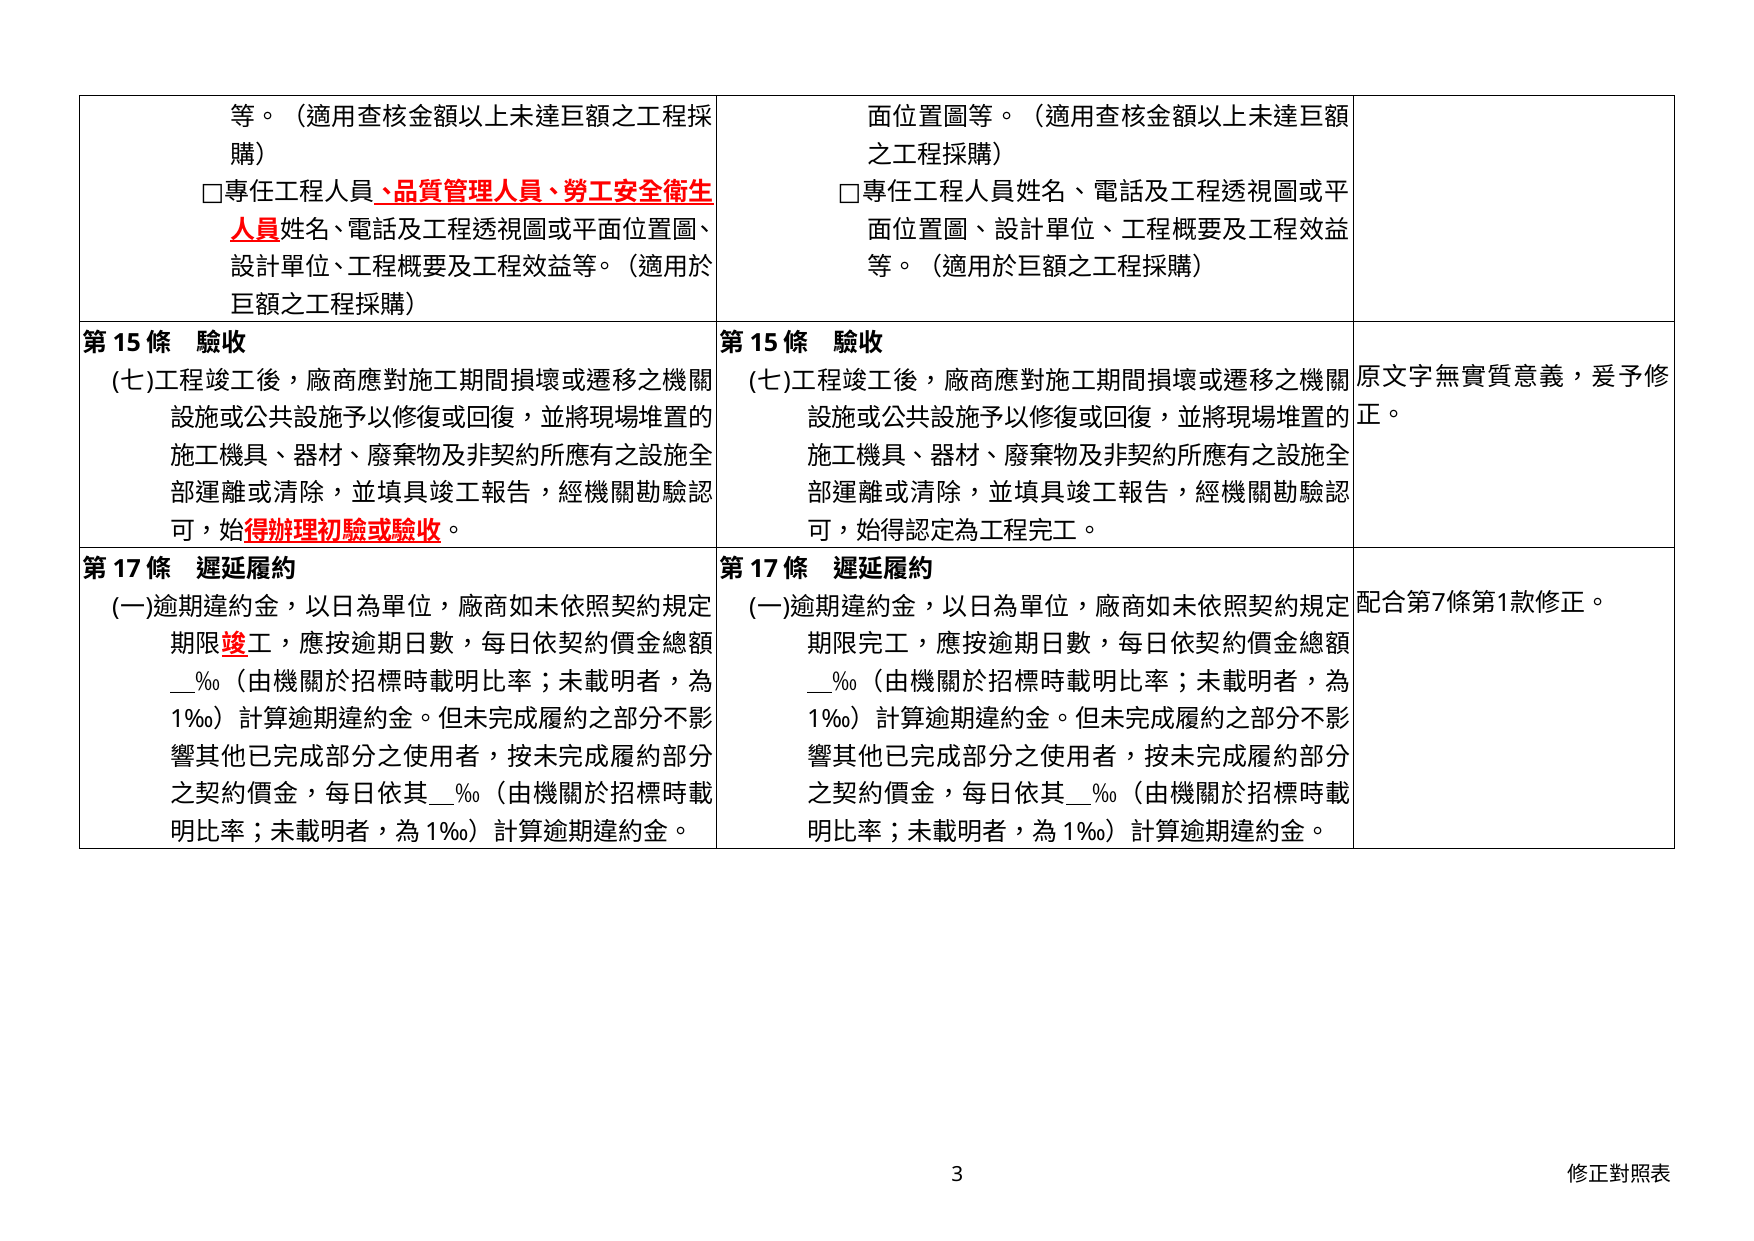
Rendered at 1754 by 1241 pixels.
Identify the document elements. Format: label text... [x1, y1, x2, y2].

table_cell 第17條 遲延履約 (一)逾期違約金，以日為單位，廠商如未依照契約規定期限完工，應按逾期日數，每日依契約價金總額＿‰（由機關於招標時載明比率；未載明者，為1‰）計算逾期違約金。但未完成履約之部分不影響其他已完成部分之使用者，按未完成履約部分之契約價金，每日依其＿‰（由機關於招標時載明比率；未載明者，為1‰）計算逾期違約金。 [717, 548, 1353, 848]
table_cell 第15條 驗收 (七)工程竣工後，廠商應對施工期間損壞或遷移之機關設施或公共設施予以修復或回復，並將現場堆置的施工機具、器材、廢棄物及非契約所應有之設施全部運離或清除，並填具竣工報告，經機關勘驗認可，始得認定為工程完工。 [717, 322, 1353, 547]
table_cell 面位置圖等。（適用查核金額以上未達巨額之工程採購） □專任工程人員姓名、電話及工程透視圖或平面位置圖、設計單位、工程概要及工程效益等。（適用於巨額之工程採購） [717, 96, 1353, 321]
table_cell 等。（適用查核金額以上未達巨額之工程採購） □專任工程人員、品質管理人員、勞工安全衛生人員姓名、電話及工程透視圖或平面位置圖、設計單位、工程概要及工程效益等。（適用於巨額之工程採購） [80, 96, 716, 321]
table_cell [1354, 96, 1674, 321]
table_cell 第17條 遲延履約 (一)逾期違約金，以日為單位，廠商如未依照契約規定期限竣工，應按逾期日數，每日依契約價金總額＿‰（由機關於招標時載明比率；未載明者，為1‰）計算逾期違約金。但未完成履約之部分不影響其他已完成部分之使用者，按未完成履約部分之契約價金，每日依其＿‰（由機關於招標時載明比率；未載明者，為1‰）計算逾期違約金。 [80, 548, 716, 848]
table_cell 配合第7條第1款修正。 [1354, 548, 1674, 848]
table_cell 第15條 驗收 (七)工程竣工後，廠商應對施工期間損壞或遷移之機關設施或公共設施予以修復或回復，並將現場堆置的施工機具、器材、廢棄物及非契約所應有之設施全部運離或清除，並填具竣工報告，經機關勘驗認可，始得辦理初驗或驗收。 [80, 322, 716, 547]
table_cell 原文字無實質意義，爰予修正。 [1354, 322, 1674, 547]
